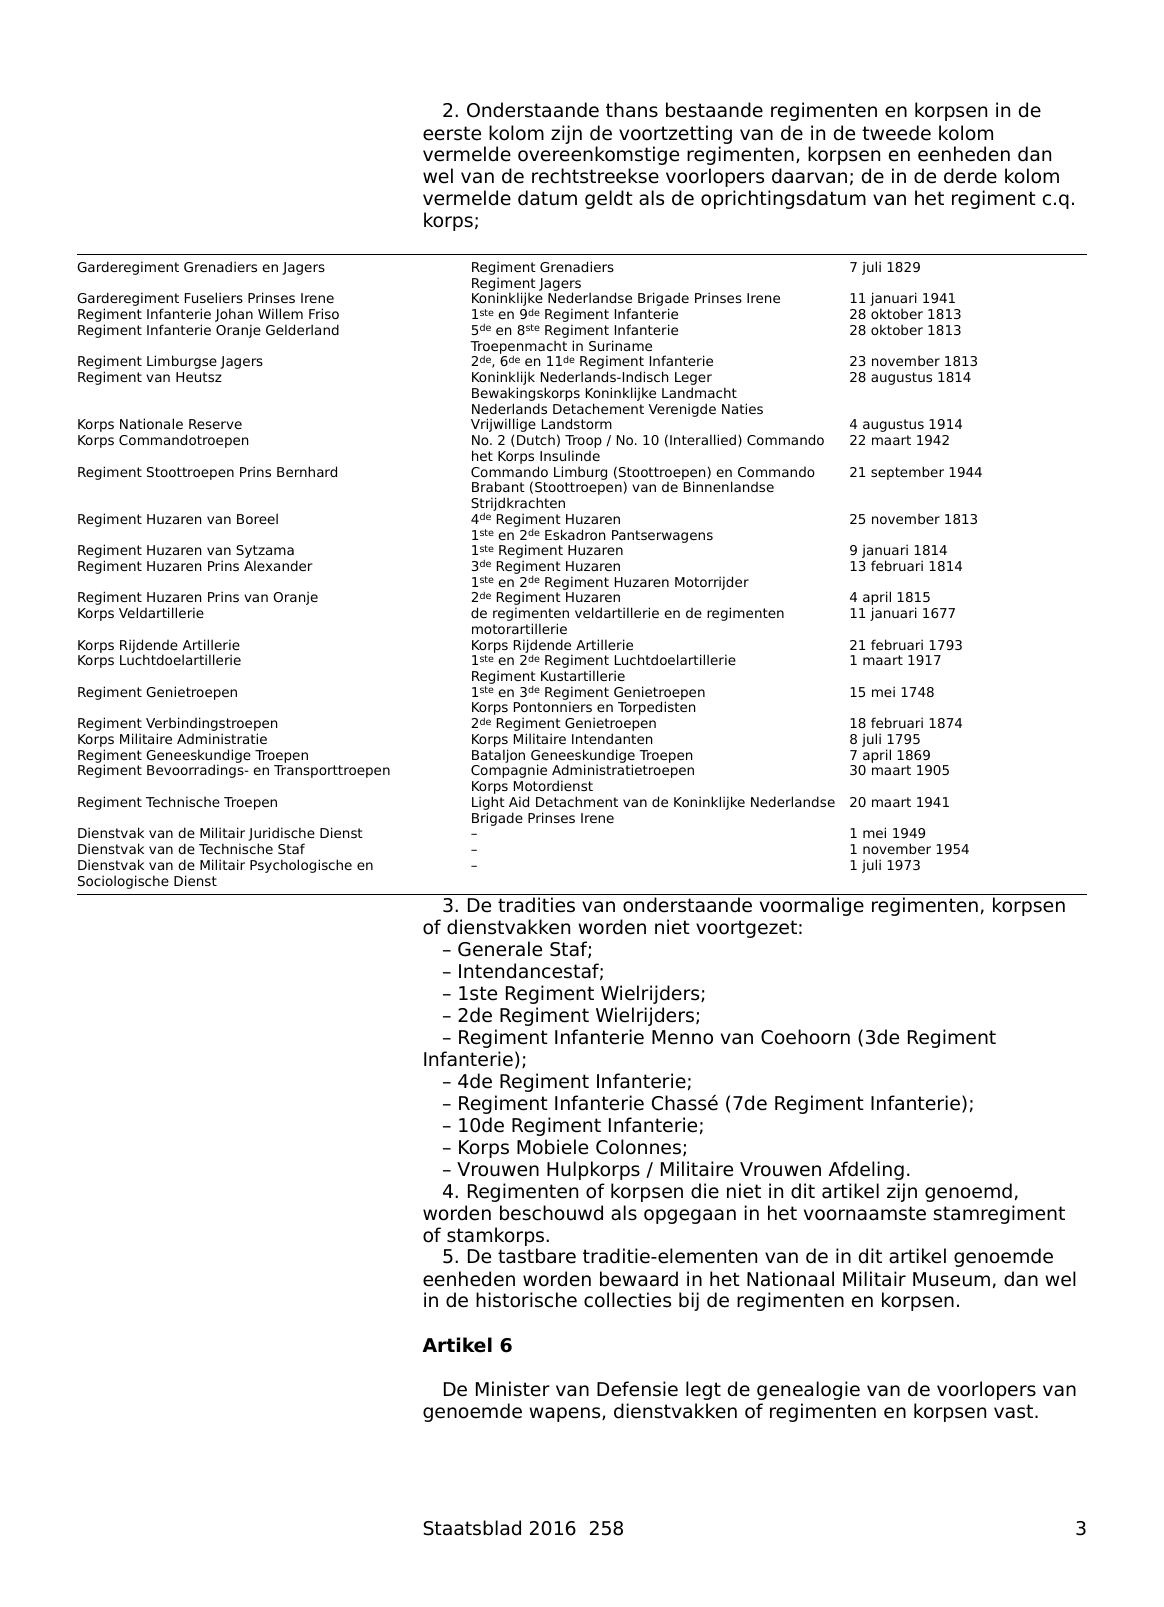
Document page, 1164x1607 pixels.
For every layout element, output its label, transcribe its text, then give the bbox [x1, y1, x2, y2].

table_cell Bataljon Geneeskundige Troepen [465, 748, 843, 763]
table_cell Regiment Huzaren van Sytzama [77, 543, 465, 559]
table_cell [77, 575, 465, 590]
table_cell 1ste en 2de Eskadron Pantserwagens [465, 527, 843, 543]
table_cell 3de Regiment Huzaren [465, 559, 843, 574]
table_cell 2de, 6de en 11de Regiment Infanterie [465, 354, 843, 370]
text 4. Regimenten of korpsen die niet in dit artikel zijn genoemd, worden beschouwd als opgegaan in het voornaamste stamregiment of stamkorps. [422, 1181, 1087, 1246]
table_cell [77, 401, 465, 417]
table_cell Regiment Jagers [465, 276, 843, 291]
table_cell Korps Rijdende Artillerie [77, 638, 465, 653]
text – Intendancestaf; [422, 961, 1087, 983]
table_cell 1ste Regiment Huzaren [465, 543, 843, 559]
subtitle Artikel 6 [422, 1334, 1087, 1357]
table_cell 25 november 1813 [843, 512, 1087, 527]
table_cell Koninklijke Nederlandse Brigade Prinses Irene [465, 291, 843, 307]
table_cell 2de Regiment Huzaren [465, 590, 843, 606]
table_cell 1ste en 2de Regiment Huzaren Motorrijder [465, 575, 843, 590]
table_cell No. 2 (Dutch) Troop / No. 10 (Interallied) Commando [465, 433, 843, 449]
table_cell Regiment Genietroepen [77, 685, 465, 700]
table_cell [843, 669, 1087, 684]
table_cell Commando Limburg (Stoottroepen) en Commando Brabant (Stoottroepen) van de Binnenlandse Strijdkrachten [465, 464, 843, 512]
table_cell 5de en 8ste Regiment Infanterie [465, 323, 843, 338]
table_header 7 juli 1829 [843, 255, 1087, 276]
table_cell [843, 575, 1087, 590]
table_cell 8 juli 1795 [843, 732, 1087, 747]
table_cell Korps Nationale Reserve [77, 417, 465, 433]
table_cell Garderegiment Fuseliers Prinses Irene [77, 291, 465, 307]
table_cell – [465, 858, 843, 894]
table_cell [77, 276, 465, 291]
table_cell [77, 669, 465, 684]
table_cell 21 september 1944 [843, 464, 1087, 512]
table_cell [77, 779, 465, 795]
table_cell 23 november 1813 [843, 354, 1087, 370]
table_cell Regiment Verbindingstroepen [77, 716, 465, 732]
table_cell 1ste en 3de Regiment Genietroepen [465, 685, 843, 700]
table_cell Korps Pontonniers en Torpedisten [465, 700, 843, 716]
table_cell – [465, 842, 843, 858]
table_cell 28 augustus 1814 [843, 370, 1087, 386]
table_cell Dienstvak van de Militair Juridische Dienst [77, 826, 465, 842]
table_cell 13 februari 1814 [843, 559, 1087, 574]
table_cell Troepenmacht in Suriname [465, 339, 843, 354]
table_cell Vrijwillige Landstorm [465, 417, 843, 433]
table_cell Regiment Geneeskundige Troepen [77, 748, 465, 763]
table_cell [843, 276, 1087, 291]
table_cell Regiment Stoottroepen Prins Bernhard [77, 464, 465, 512]
table_cell Bewakingskorps Koninklijke Landmacht [465, 386, 843, 401]
table_cell 30 maart 1905 [843, 763, 1087, 779]
table_cell [77, 700, 465, 716]
table_cell [843, 700, 1087, 716]
table_cell – [465, 826, 843, 842]
table_cell Regiment Limburgse Jagers [77, 354, 465, 370]
text 5. De tastbare traditie-elementen van de in dit artikel genoemde eenheden worden bewaard in het Nationaal Militair Museum, dan wel in de historische collecties bij de regimenten en korpsen. [422, 1246, 1087, 1312]
table_cell 15 mei 1748 [843, 685, 1087, 700]
table_cell Regiment Technische Troepen [77, 795, 465, 826]
table_cell Regiment van Heutsz [77, 370, 465, 386]
table_cell Nederlands Detachement Verenigde Naties [465, 401, 843, 417]
table_cell de regimenten veldartillerie en de regimenten motorartillerie [465, 606, 843, 637]
table_cell [77, 527, 465, 543]
table_cell Regiment Bevoorradings- en Transporttroepen [77, 763, 465, 779]
table_cell 18 februari 1874 [843, 716, 1087, 732]
text 2. Onderstaande thans bestaande regimenten en korpsen in de eerste kolom zijn de voortzetting van de in de tweede kolom vermelde overeenkomstige regimenten, korpsen en eenheden dan wel van de rechtstreekse voorlopers daarvan; de in de derde kolom vermelde datum geldt als de oprichtingsdatum van het regiment c.q. korps; [422, 100, 1087, 232]
table_header Garderegiment Grenadiers en Jagers [77, 255, 465, 276]
table_cell Korps Militaire Intendanten [465, 732, 843, 747]
text – 1ste Regiment Wielrijders; [422, 983, 1087, 1005]
table_cell Regiment Huzaren Prins van Oranje [77, 590, 465, 606]
text – Regiment Infanterie Menno van Coehoorn (3de Regiment Infanterie); [422, 1027, 1087, 1071]
text – Generale Staf; [422, 939, 1087, 961]
table_cell Koninklijk Nederlands-Indisch Leger [465, 370, 843, 386]
table_cell Korps Veldartillerie [77, 606, 465, 637]
table_cell [843, 386, 1087, 401]
text – Vrouwen Hulpkorps / Militaire Vrouwen Afdeling. [422, 1158, 1087, 1181]
table_cell Compagnie Administratietroepen [465, 763, 843, 779]
table_cell [843, 779, 1087, 795]
text – Korps Mobiele Colonnes; [422, 1137, 1087, 1158]
text – 10de Regiment Infanterie; [422, 1114, 1087, 1137]
table_cell 2de Regiment Genietroepen [465, 716, 843, 732]
table_cell [843, 449, 1087, 464]
table_cell 21 februari 1793 [843, 638, 1087, 653]
table_cell 1 juli 1973 [843, 858, 1087, 894]
table_cell 20 maart 1941 [843, 795, 1087, 826]
table_cell 11 januari 1941 [843, 291, 1087, 307]
table_cell 4de Regiment Huzaren [465, 512, 843, 527]
table_cell 9 januari 1814 [843, 543, 1087, 559]
text – 4de Regiment Infanterie; [422, 1071, 1087, 1093]
table_cell 4 augustus 1914 [843, 417, 1087, 433]
table_cell Korps Luchtdoelartillerie [77, 653, 465, 669]
table_cell Dienstvak van de Militair Psychologische en Sociologische Dienst [77, 858, 465, 894]
table_header Regiment Grenadiers [465, 255, 843, 276]
table_cell Korps Militaire Administratie [77, 732, 465, 747]
table_cell Regiment Kustartillerie [465, 669, 843, 684]
table_cell 7 april 1869 [843, 748, 1087, 763]
table_cell 1 maart 1917 [843, 653, 1087, 669]
table_cell Dienstvak van de Technische Staf [77, 842, 465, 858]
table_cell het Korps Insulinde [465, 449, 843, 464]
table_cell [843, 527, 1087, 543]
table_cell Korps Commandotroepen [77, 433, 465, 449]
table_cell [77, 449, 465, 464]
table_cell [77, 386, 465, 401]
table_cell [843, 401, 1087, 417]
table_cell 1 november 1954 [843, 842, 1087, 858]
table_cell Light Aid Detachment van de Koninklijke Nederlandse Brigade Prinses Irene [465, 795, 843, 826]
text – Regiment Infanterie Chassé (7de Regiment Infanterie); [422, 1093, 1087, 1114]
table_cell 4 april 1815 [843, 590, 1087, 606]
table_cell 28 oktober 1813 [843, 323, 1087, 338]
table_cell 22 maart 1942 [843, 433, 1087, 449]
table_cell Korps Rijdende Artillerie [465, 638, 843, 653]
text De Minister van Defensie legt de genealogie van de voorlopers van genoemde wapens, dienstvakken of regimenten en korpsen vast. [422, 1379, 1087, 1423]
table_cell 1ste en 2de Regiment Luchtdoelartillerie [465, 653, 843, 669]
text – 2de Regiment Wielrijders; [422, 1005, 1087, 1027]
table_cell Korps Motordienst [465, 779, 843, 795]
text 3. De tradities van onderstaande voormalige regimenten, korpsen of dienstvakken worden niet voortgezet: [422, 895, 1087, 939]
table_cell Regiment Huzaren Prins Alexander [77, 559, 465, 574]
table_cell 1ste en 9de Regiment Infanterie [465, 307, 843, 323]
table_cell Regiment Infanterie Oranje Gelderland [77, 323, 465, 338]
table_cell [77, 339, 465, 354]
table_cell Regiment Infanterie Johan Willem Friso [77, 307, 465, 323]
table_cell 11 januari 1677 [843, 606, 1087, 637]
table_cell 28 oktober 1813 [843, 307, 1087, 323]
table_cell 1 mei 1949 [843, 826, 1087, 842]
table_cell [843, 339, 1087, 354]
table_cell Regiment Huzaren van Boreel [77, 512, 465, 527]
